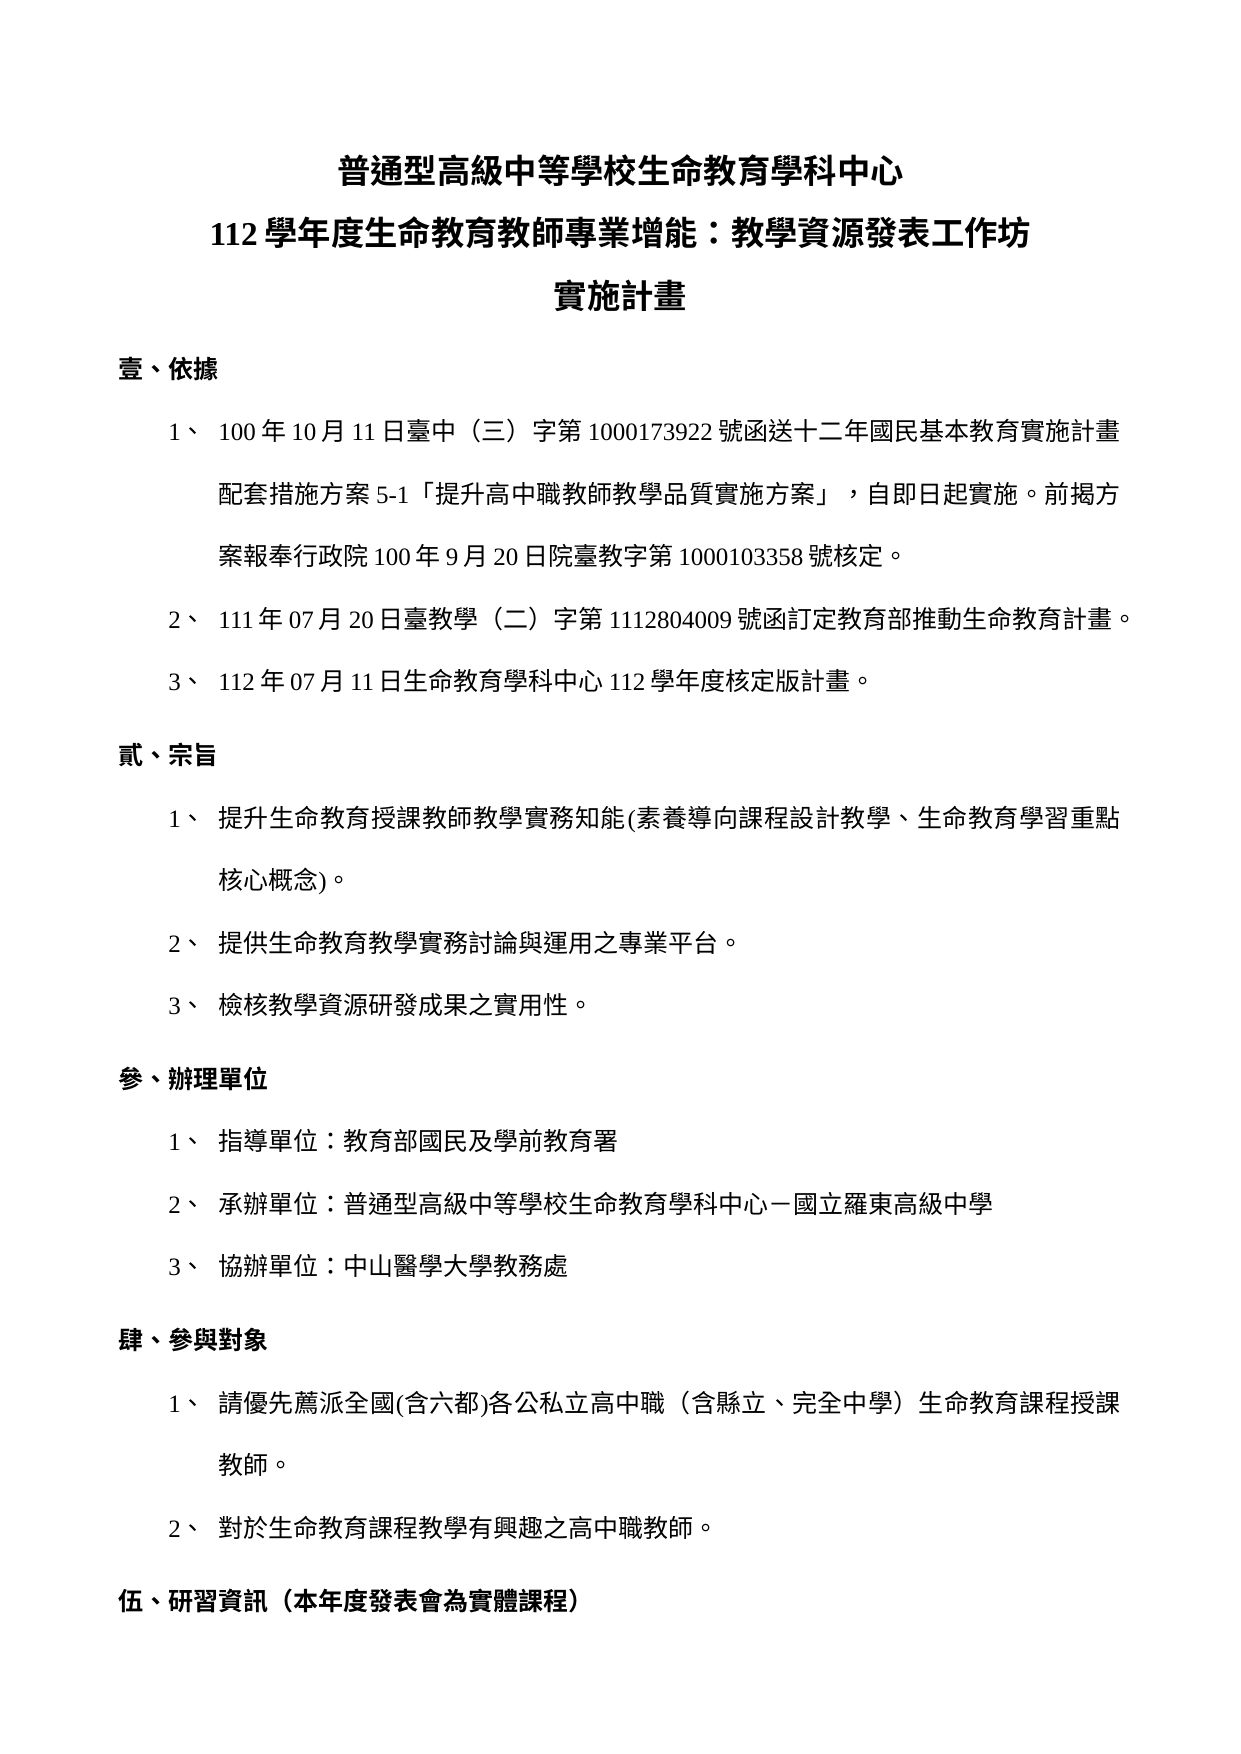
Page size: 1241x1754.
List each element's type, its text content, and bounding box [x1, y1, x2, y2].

list 協辦單位：中山醫學大學教務處 [168, 1223, 1122, 1286]
list 111年07月20日臺教學（二）字第1112804009號函訂定教育部推動生命教育計畫。 [168, 576, 1122, 638]
list 100年10月11日臺中（三）字第1000173922號函送十二年國民基本教育實施計畫配套措施方案5-1「提升高中職教師教學品質實施方案」，自即日起實施。前揭方案報奉行政院100年9月20日院臺教字第1000103358號核定。 [168, 388, 1122, 576]
list 請優先薦派全國(含六都)各公私立高中職（含縣立、完全中學）生命教育課程授課教師。 [168, 1359, 1122, 1484]
list 承辦單位：普通型高級中等學校生命教育學科中心－國立羅東高級中學 [168, 1161, 1122, 1223]
list 宗旨 [118, 712, 1122, 774]
list 提供生命教育教學實務討論與運用之專業平台。 [168, 899, 1122, 962]
list 辦理單位 [118, 1036, 1122, 1098]
list 提升生命教育授課教師教學實務知能(素養導向課程設計教學、生命教育學習重點核心概念)。 [168, 774, 1122, 899]
list 依據 [118, 326, 1122, 388]
text 普通型高級中等學校生命教育學科中心 [118, 127, 1122, 189]
text 實施計畫 [118, 252, 1122, 314]
list 指導單位：教育部國民及學前教育署 [168, 1098, 1122, 1161]
list 研習資訊（本年度發表會為實體課程） [118, 1558, 1122, 1621]
list 112年07月11日生命教育學科中心112學年度核定版計畫。 [168, 638, 1122, 701]
list 檢核教學資源研發成果之實用性。 [168, 962, 1122, 1024]
list 對於生命教育課程教學有興趣之高中職教師。 [168, 1484, 1122, 1547]
text 112學年度生命教育教師專業增能：教學資源發表工作坊 [118, 189, 1122, 252]
list 參與對象 [118, 1297, 1122, 1359]
